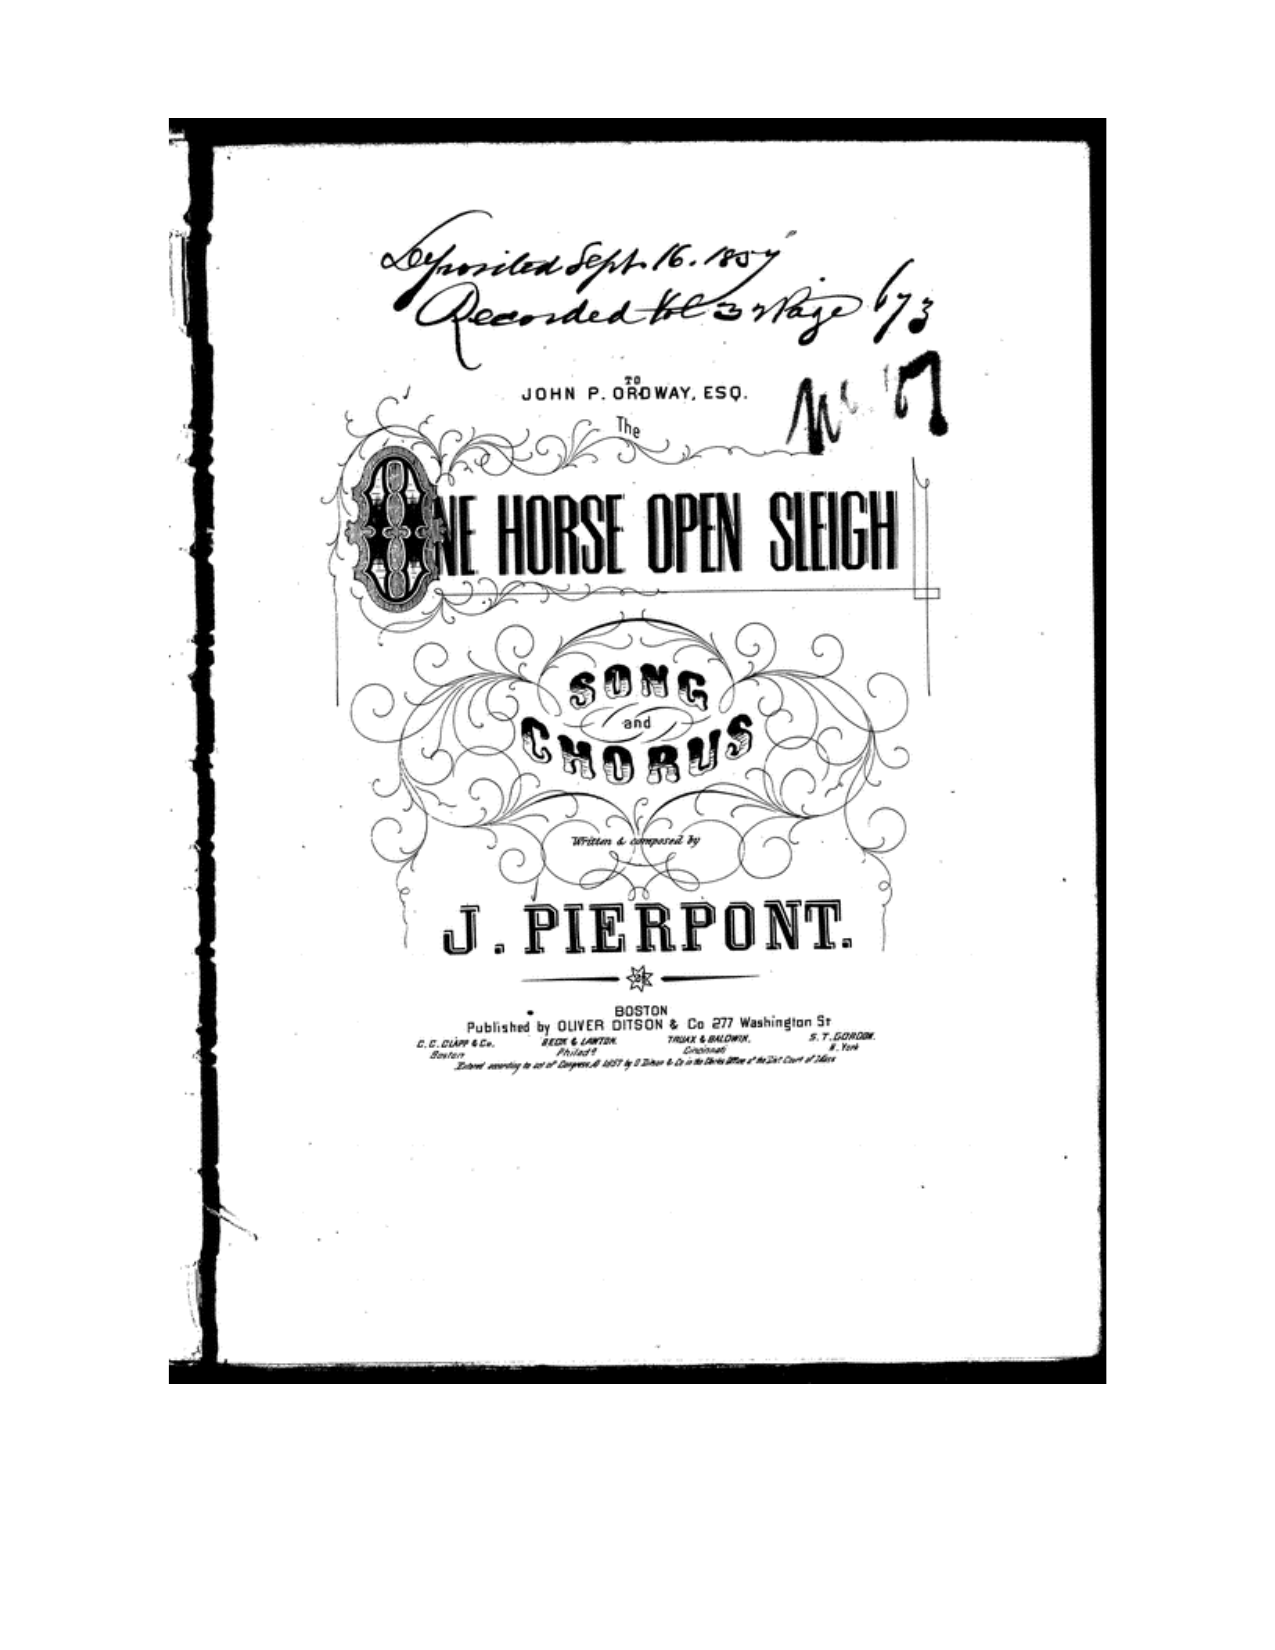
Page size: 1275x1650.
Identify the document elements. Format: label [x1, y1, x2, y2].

picture [168, 118, 1107, 1384]
